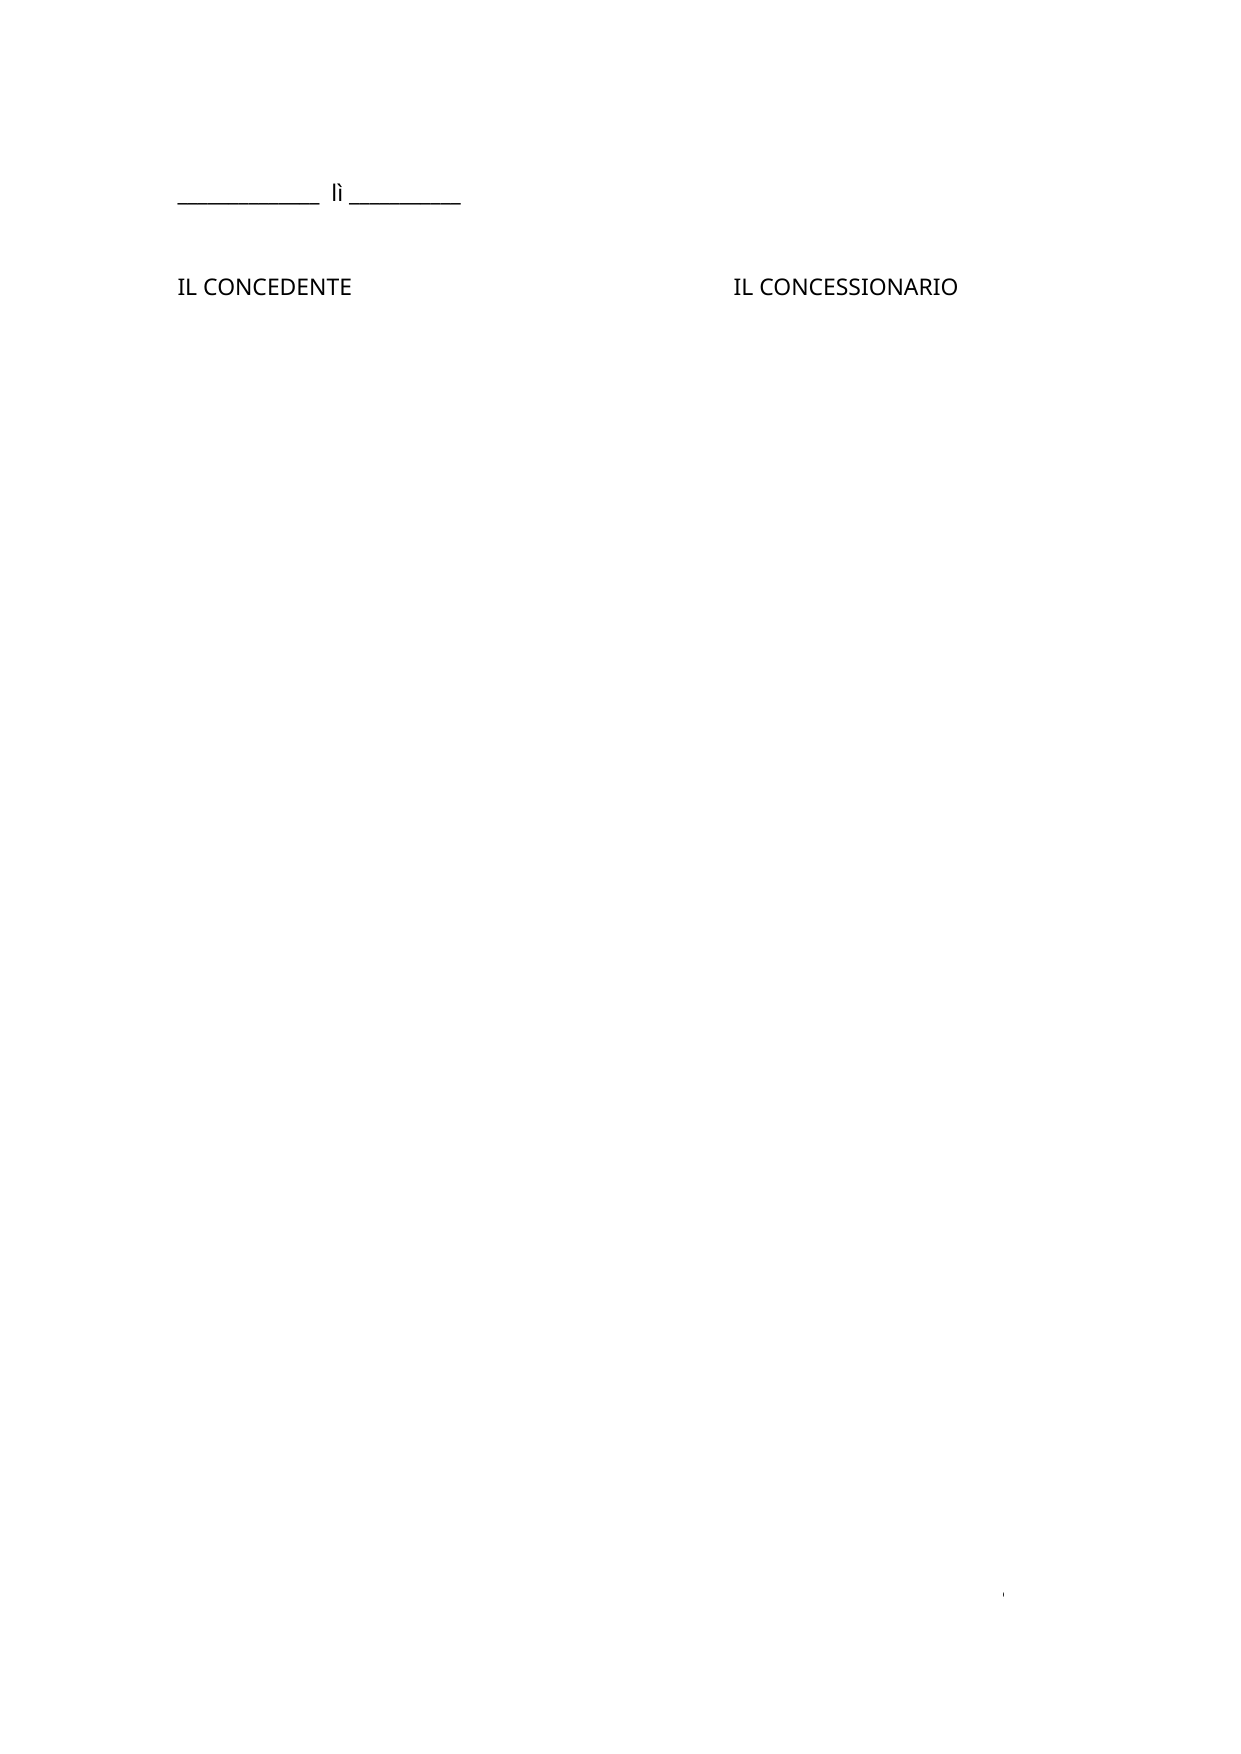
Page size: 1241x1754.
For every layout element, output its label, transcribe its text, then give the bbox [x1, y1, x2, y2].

text IL CONCEDENTE IL CONCESSIONARIO [177, 271, 1004, 302]
text ______________ lì ___________ [177, 177, 1004, 208]
